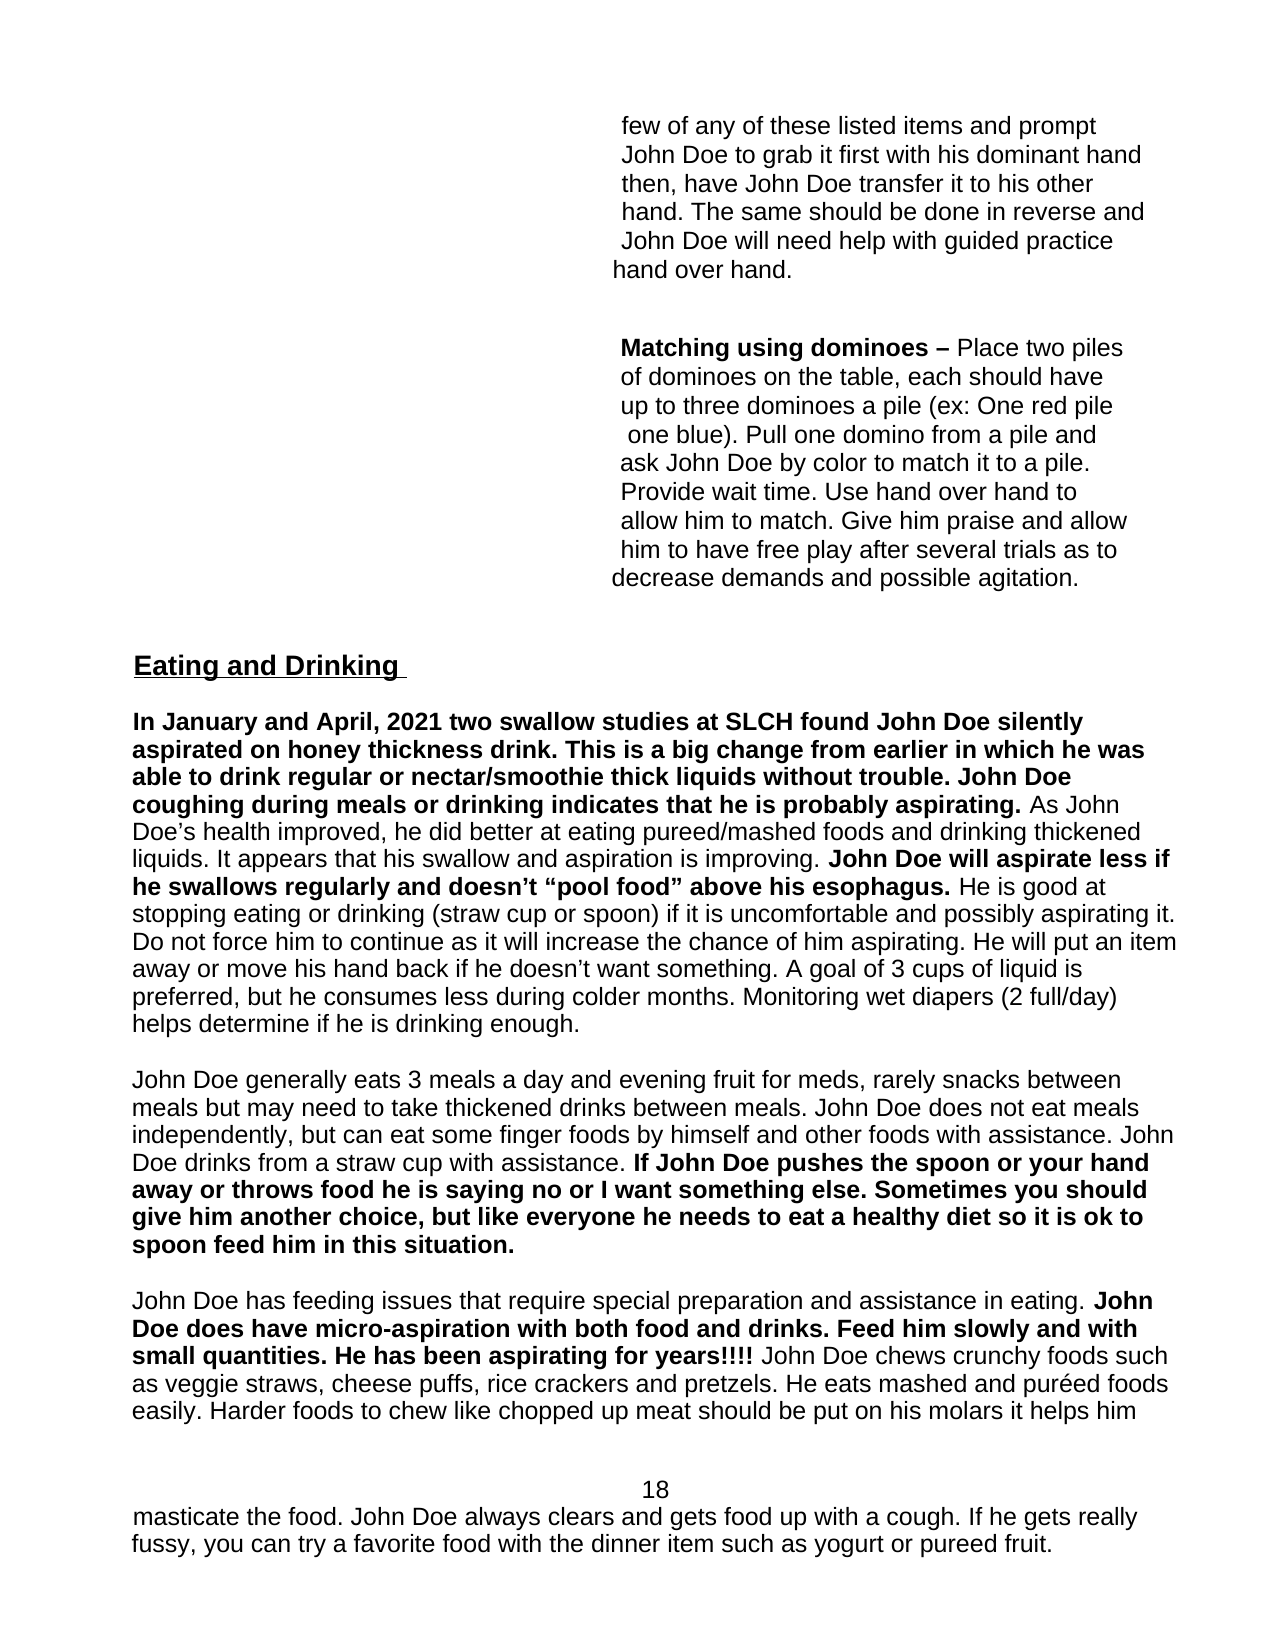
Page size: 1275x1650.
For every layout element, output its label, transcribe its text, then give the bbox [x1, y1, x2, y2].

text 18 [60, 1474, 669, 1503]
text hand over hand. [60, 255, 793, 284]
text John Doe generally eats 3 meals a day and evening fruit for meds, rarely snacks between meals but may need to take thickened drinks between meals. John Doe does not eat meals independently, but can eat some finger foods by himself and other foods with assistance. John Doe drinks from a straw cup with assistance. If John Doe pushes the spoon or your hand away or throws food he is saying no or I want something else. Sometimes you should give him another choice, but like everyone he needs to eat a healthy diet so it is ok to spoon feed him in this situation. [132, 1067, 1182, 1258]
text few of any of these listed items and prompt [60, 111, 1097, 140]
text In January and April, 2021 two swallow studies at SLCH found John Doe silently aspirated on honey thickness drink. This is a big change from earlier in which he was able to drink regular or nectar/smoothie thick liquids without trouble. John Doe coughing during meals or drinking indicates that he is probably aspirating. As John Doe’s health improved, he did better at eating pureed/mashed foods and drinking thickened liquids. It appears that his swallow and aspiration is improving. John Doe will aspirate less if he swallows regularly and doesn’t “pool food” above his esophagus. He is good at stopping eating or drinking (straw cup or spoon) if it is uncomfortable and possibly aspirating it. Do not force him to continue as it will increase the chance of him aspirating. He will put an item away or move his hand back if he doesn’t want something. A goal of 3 cups of liquid is preferred, but he consumes less during colder months. Monitoring wet diapers (2 full/day) helps determine if he is drinking enough. [132, 709, 1185, 1038]
text John Doe has feeding issues that require special preparation and assistance in eating. John Doe does have micro-aspiration with both food and drinks. Feed him slowly and with small quantities. He has been aspirating for years!!!! John Doe chews crunchy foods such as veggie straws, cheese puffs, rice crackers and pretzels. He eats mashed and puréed foods easily. Harder foods to chew like chopped up meat should be put on his molars it helps him [132, 1288, 1176, 1425]
text hand. The same should be done in reverse and [60, 197, 1145, 226]
text John Doe will need help with guided practice [60, 226, 1114, 255]
text him to have free play after several trials as to [60, 535, 1118, 563]
text masticate the food. John Doe always clears and gets food up with a cough. If he gets really fussy, you can try a favorite food with the dinner item such as yogurt or pureed fruit. [131, 1503, 1144, 1557]
text John Doe to grab it first with his dominant hand [60, 140, 1142, 169]
text Matching using dominoes – Place two piles [60, 333, 1123, 362]
text Provide wait time. Use hand over hand to [60, 477, 1078, 506]
text up to three dominoes a pile (ex: One red pile [60, 391, 1114, 420]
text one blue). Pull one domino from a pile and [60, 420, 1097, 448]
text allow him to match. Give him praise and allow [60, 506, 1127, 535]
text ask John Doe by color to match it to a pile. [60, 448, 1091, 477]
text of dominoes on the table, each should have [60, 362, 1104, 391]
text Eating and Drinking [133, 648, 1202, 681]
text decrease demands and possible agitation. [60, 563, 1080, 592]
text then, have John Doe transfer it to his other [60, 169, 1094, 197]
